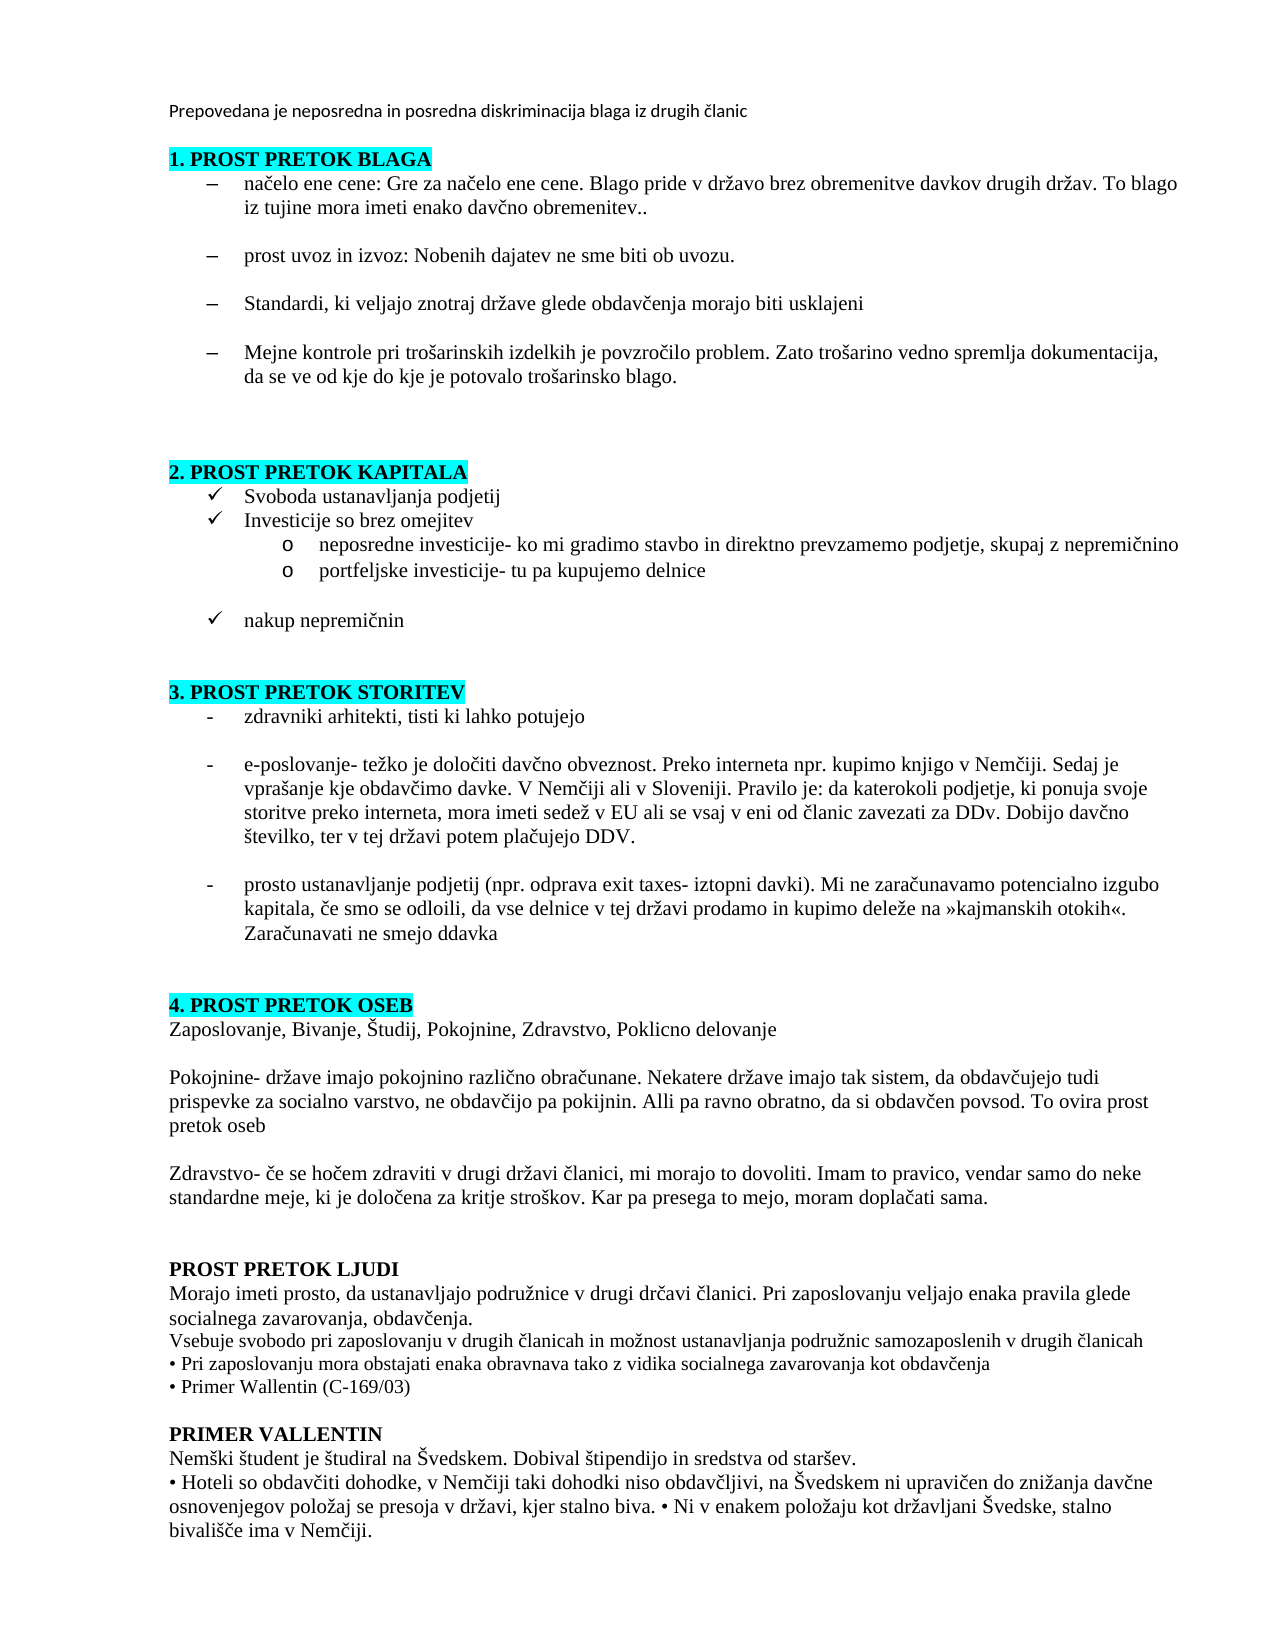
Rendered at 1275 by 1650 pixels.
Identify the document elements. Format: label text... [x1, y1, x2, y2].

text Zaposlovanje, Bivanje, Študij, Pokojnine, Zdravstvo, Poklicno delovanje [169, 1017, 1181, 1041]
text 3. PROST PRETOK STORITEV [169, 680, 1181, 704]
list e-poslovanje- težko je določiti davčno obveznost. Preko interneta npr. kupimo knjigo v Nemčiji. Sedaj je vprašanje kje obdavčimo davke. V Nemčiji ali v Sloveniji. Pravilo je: da katerokoli podjetje, ki ponuja svoje storitve preko interneta, mora imeti sedež v EU ali se vsaj v eni od članic zavezati za DDv. Dobijo davčno številko, ter v tej državi potem plačujejo DDV. [206, 752, 1181, 848]
list portfeljske investicije- tu pa kupujemo delnice [281, 558, 1181, 583]
text Vsebuje svobodo pri zaposlovanju v drugih članicah in možnost ustanavljanja podružnic samozaposlenih v drugih članicah [169, 1329, 1181, 1352]
text 2. PROST PRETOK KAPITALA [169, 460, 1181, 484]
list načelo ene cene: Gre za načelo ene cene. Blago pride v državo brez obremenitve davkov drugih držav. To blago iz tujine mora imeti enako davčno obremenitev.. [206, 171, 1181, 219]
list nakup nepremičnin [206, 608, 1181, 632]
text 1. PROST PRETOK BLAGA [169, 147, 1181, 171]
text 4. PROST PRETOK OSEB [169, 993, 1181, 1017]
text Morajo imeti prosto, da ustanavljajo podružnice v drugi drčavi članici. Pri zaposlovanju veljajo enaka pravila glede socialnega zavarovanja, obdavčenja. [169, 1281, 1181, 1329]
text • Hoteli so obdavčiti dohodke, v Nemčiji taki dohodki niso obdavčljivi, na Švedskem ni upravičen do znižanja davčne osnovenjegov položaj se presoja v državi, kjer stalno biva. • Ni v enakem položaju kot državljani Švedske, stalno bivališče ima v Nemčiji. [169, 1470, 1181, 1542]
list Mejne kontrole pri trošarinskih izdelkih je povzročilo problem. Zato trošarino vedno spremlja dokumentacija, da se ve od kje do kje je potovalo trošarinsko blago. [206, 339, 1181, 388]
list Svoboda ustanavljanja podjetij [206, 484, 1181, 508]
list neposredne investicije- ko mi gradimo stavbo in direktno prevzamemo podjetje, skupaj z nepremičnino [281, 532, 1181, 558]
list Investicije so brez omejitev [206, 508, 1181, 532]
text Prepovedana je neposredna in posredna diskriminacija blaga iz drugih članic [169, 100, 1181, 123]
text Zdravstvo- če se hočem zdraviti v drugi državi članici, mi morajo to dovoliti. Imam to pravico, vendar samo do neke standardne meje, ki je določena za kritje stroškov. Kar pa presega to mejo, moram doplačati sama. [169, 1161, 1181, 1209]
text PRIMER VALLENTIN [169, 1422, 1181, 1446]
list prost uvoz in izvoz: Nobenih dajatev ne sme biti ob uvozu. [206, 243, 1181, 267]
text Nemški študent je študiral na Švedskem. Dobival štipendijo in sredstva od staršev. [169, 1446, 1181, 1470]
list zdravniki arhitekti, tisti ki lahko potujejo [206, 704, 1181, 728]
text Pokojnine- države imajo pokojnino različno obračunane. Nekatere države imajo tak sistem, da obdavčujejo tudi prispevke za socialno varstvo, ne obdavčijo pa pokijnin. Alli pa ravno obratno, da si obdavčen povsod. To ovira prost pretok oseb [169, 1065, 1181, 1137]
text • Primer Wallentin (C-169/03) [169, 1375, 1181, 1398]
text • Pri zaposlovanju mora obstajati enaka obravnava tako z vidika socialnega zavarovanja kot obdavčenja [169, 1352, 1181, 1375]
text PROST PRETOK LJUDI [169, 1257, 1181, 1281]
list Standardi, ki veljajo znotraj države glede obdavčenja morajo biti usklajeni [206, 291, 1181, 315]
list prosto ustanavljanje podjetij (npr. odprava exit taxes- iztopni davki). Mi ne zaračunavamo potencialno izgubo kapitala, če smo se odloili, da vse delnice v tej državi prodamo in kupimo deleže na »kajmanskih otokih«. Zaračunavati ne smejo ddavka [206, 872, 1181, 944]
